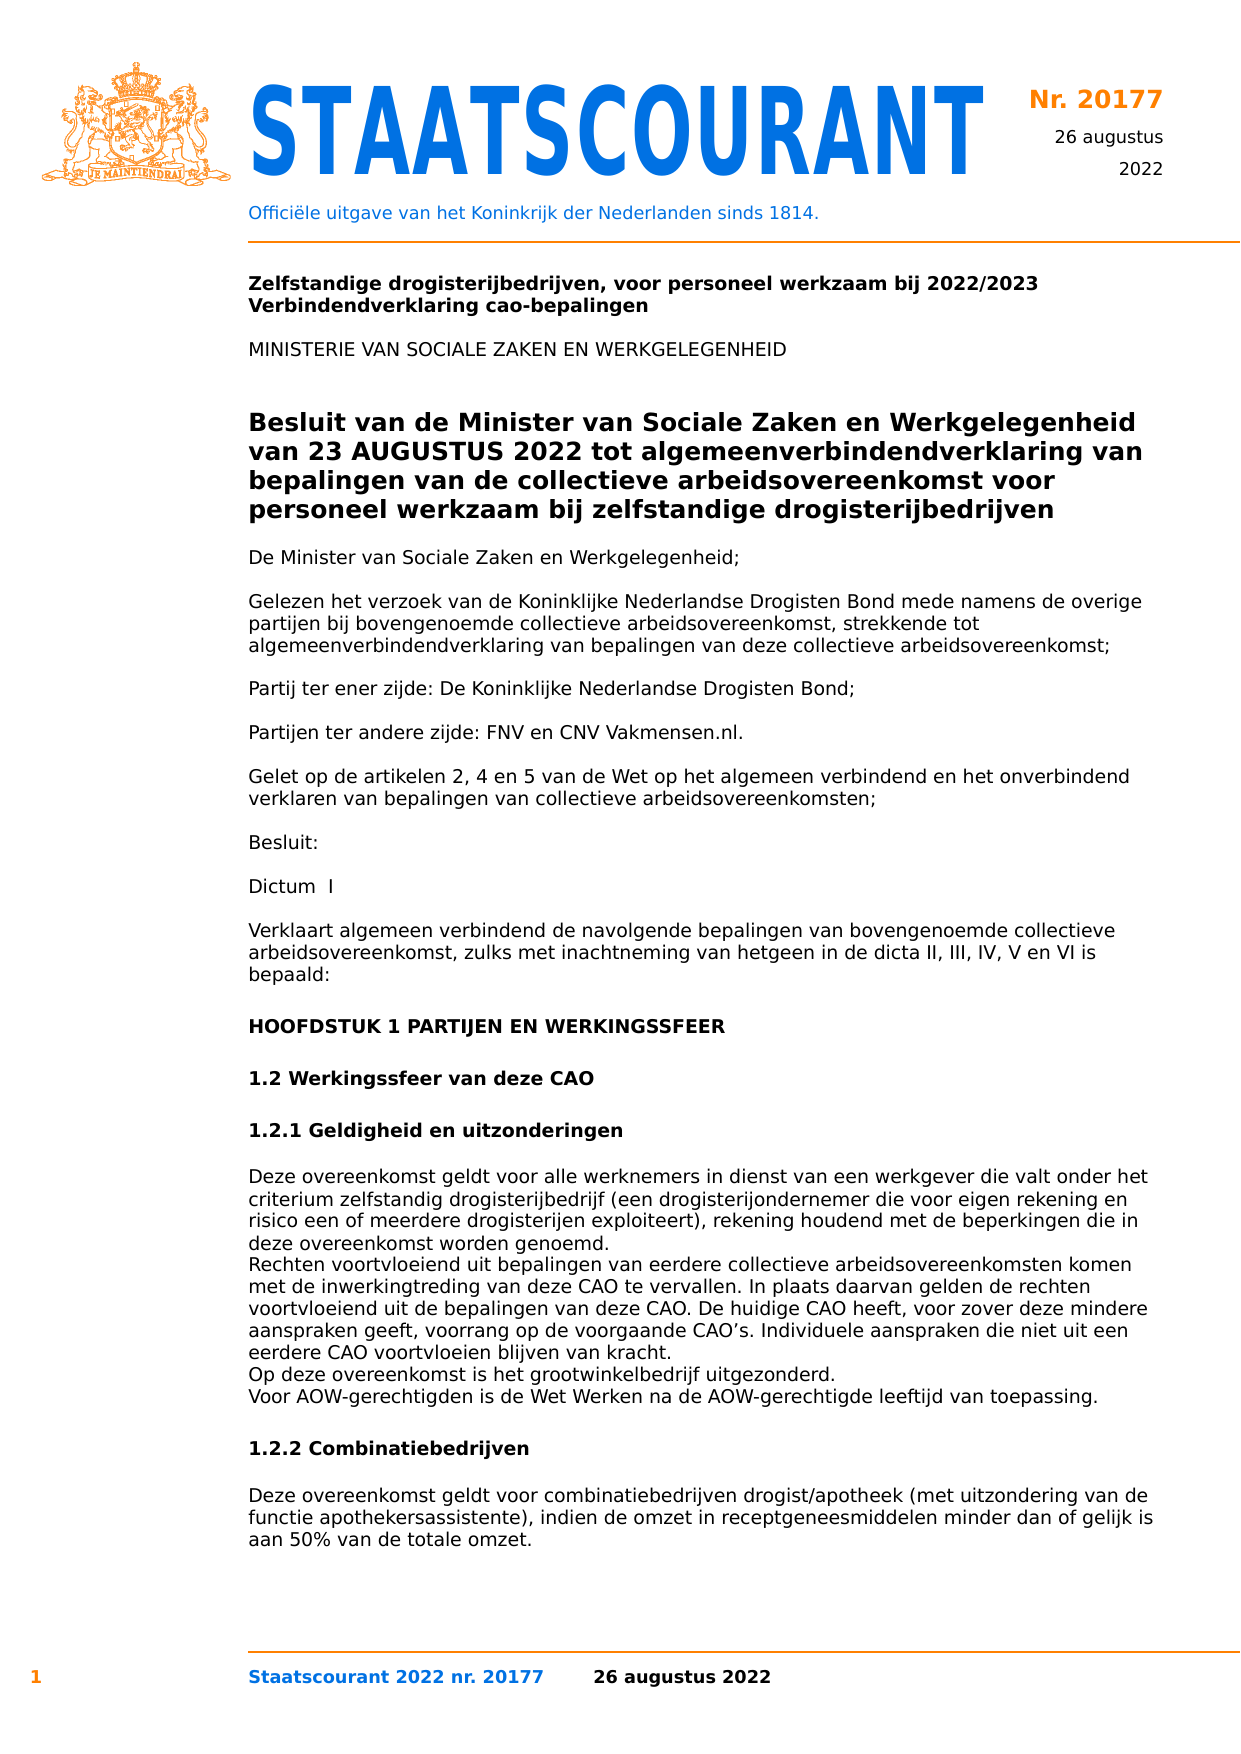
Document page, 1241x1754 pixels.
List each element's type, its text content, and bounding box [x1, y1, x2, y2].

text Partijen ter andere zijde: FNV en CNV Vakmensen.nl. [248, 722, 1163, 744]
table_cell 2022 [998, 153, 1240, 203]
text Voor AOW-gerechtigden is de Wet Werken na de AOW-gerechtigde leeftijd van toepassing. [248, 1386, 1163, 1408]
table_header STAATSCOURANT [248, 62, 998, 203]
text Deze overeenkomst geldt voor combinatiebedrijven drogist/apotheek (met uitzondering van de functie apothekersassistente), indien de omzet in receptgeneesmiddelen minder dan of gelijk is aan 50% van de totale omzet. [248, 1485, 1163, 1551]
table_header [25, 62, 248, 241]
text Zelfstandige drogisterijbedrijven, voor personeel werkzaam bij 2022/2023 [248, 273, 1163, 295]
subtitle 1.2.1 Geldigheid en uitzonderingen [248, 1119, 1163, 1141]
text Gelezen het verzoek van de Koninklijke Nederlandse Drogisten Bond mede namens de overige partijen bij bovengenoemde collectieve arbeidsovereenkomst, strekkende tot algemeenverbindendverklaring van bepalingen van deze collectieve arbeidsovereenkomst; [248, 591, 1163, 656]
text Partij ter ener zijde: De Koninklijke Nederlandse Drogisten Bond; [248, 678, 1163, 700]
text De Minister van Sociale Zaken en Werkgelegenheid; [248, 547, 1163, 569]
text Verklaart algemeen verbindend de navolgende bepalingen van bovengenoemde collectieve arbeidsovereenkomst, zulks met inachtneming van hetgeen in de dicta II, III, IV, V en VI is bepaald: [248, 919, 1163, 986]
text Gelet op de artikelen 2, 4 en 5 van de Wet op het algemeen verbindend en het onverbindend verklaren van bepalingen van collectieve arbeidsovereenkomsten; [248, 766, 1163, 810]
table_cell Officiële uitgave van het Koninkrijk der Nederlanden sinds 1814. [248, 203, 1240, 241]
text Op deze overeenkomst is het grootwinkelbedrijf uitgezonderd. [248, 1364, 1163, 1386]
subtitle 1.2.2 Combinatiebedrijven [248, 1438, 1163, 1460]
table_cell 26 augustus [998, 121, 1240, 153]
picture [41, 62, 231, 186]
text Besluit: [248, 832, 1163, 854]
text Rechten voortvloeiend uit bepalingen van eerdere collectieve arbeidsovereenkomsten komen met de inwerkingtreding van deze CAO te vervallen. In plaats daarvan gelden de rechten voortvloeiend uit de bepalingen van deze CAO. De huidige CAO heeft, voor zover deze mindere aanspraken geeft, voorrang op de voorgaande CAO’s. Individuele aanspraken die niet uit een eerdere CAO voortvloeien blijven van kracht. [248, 1254, 1163, 1364]
text Verbindendverklaring cao-bepalingen [248, 295, 1163, 317]
subtitle HOOFDSTUK 1 PARTIJEN EN WERKINGSSFEER [248, 1016, 1163, 1037]
subtitle Besluit van de Minister van Sociale Zaken en Werkgelegenheid van 23 AUGUSTUS 2022 tot algemeenverbindendverklaring van bepalingen van de collectieve arbeidsovereenkomst voor personeel werkzaam bij zelfstandige drogisterijbedrijven [248, 408, 1163, 525]
text Deze overeenkomst geldt voor alle werknemers in dienst van een werkgever die valt onder het criterium zelfstandig drogisterijbedrijf (een drogisterijondernemer die voor eigen rekening en risico een of meerdere drogisterijen exploiteert), rekening houdend met de beperkingen die in deze overeenkomst worden genoemd. [248, 1166, 1163, 1254]
text MINISTERIE VAN SOCIALE ZAKEN EN WERKGELEGENHEID [248, 339, 1163, 361]
table_header Nr. 20177 [998, 62, 1240, 121]
text Dictum I [248, 876, 1163, 898]
subtitle 1.2 Werkingssfeer van deze CAO [248, 1067, 1163, 1089]
